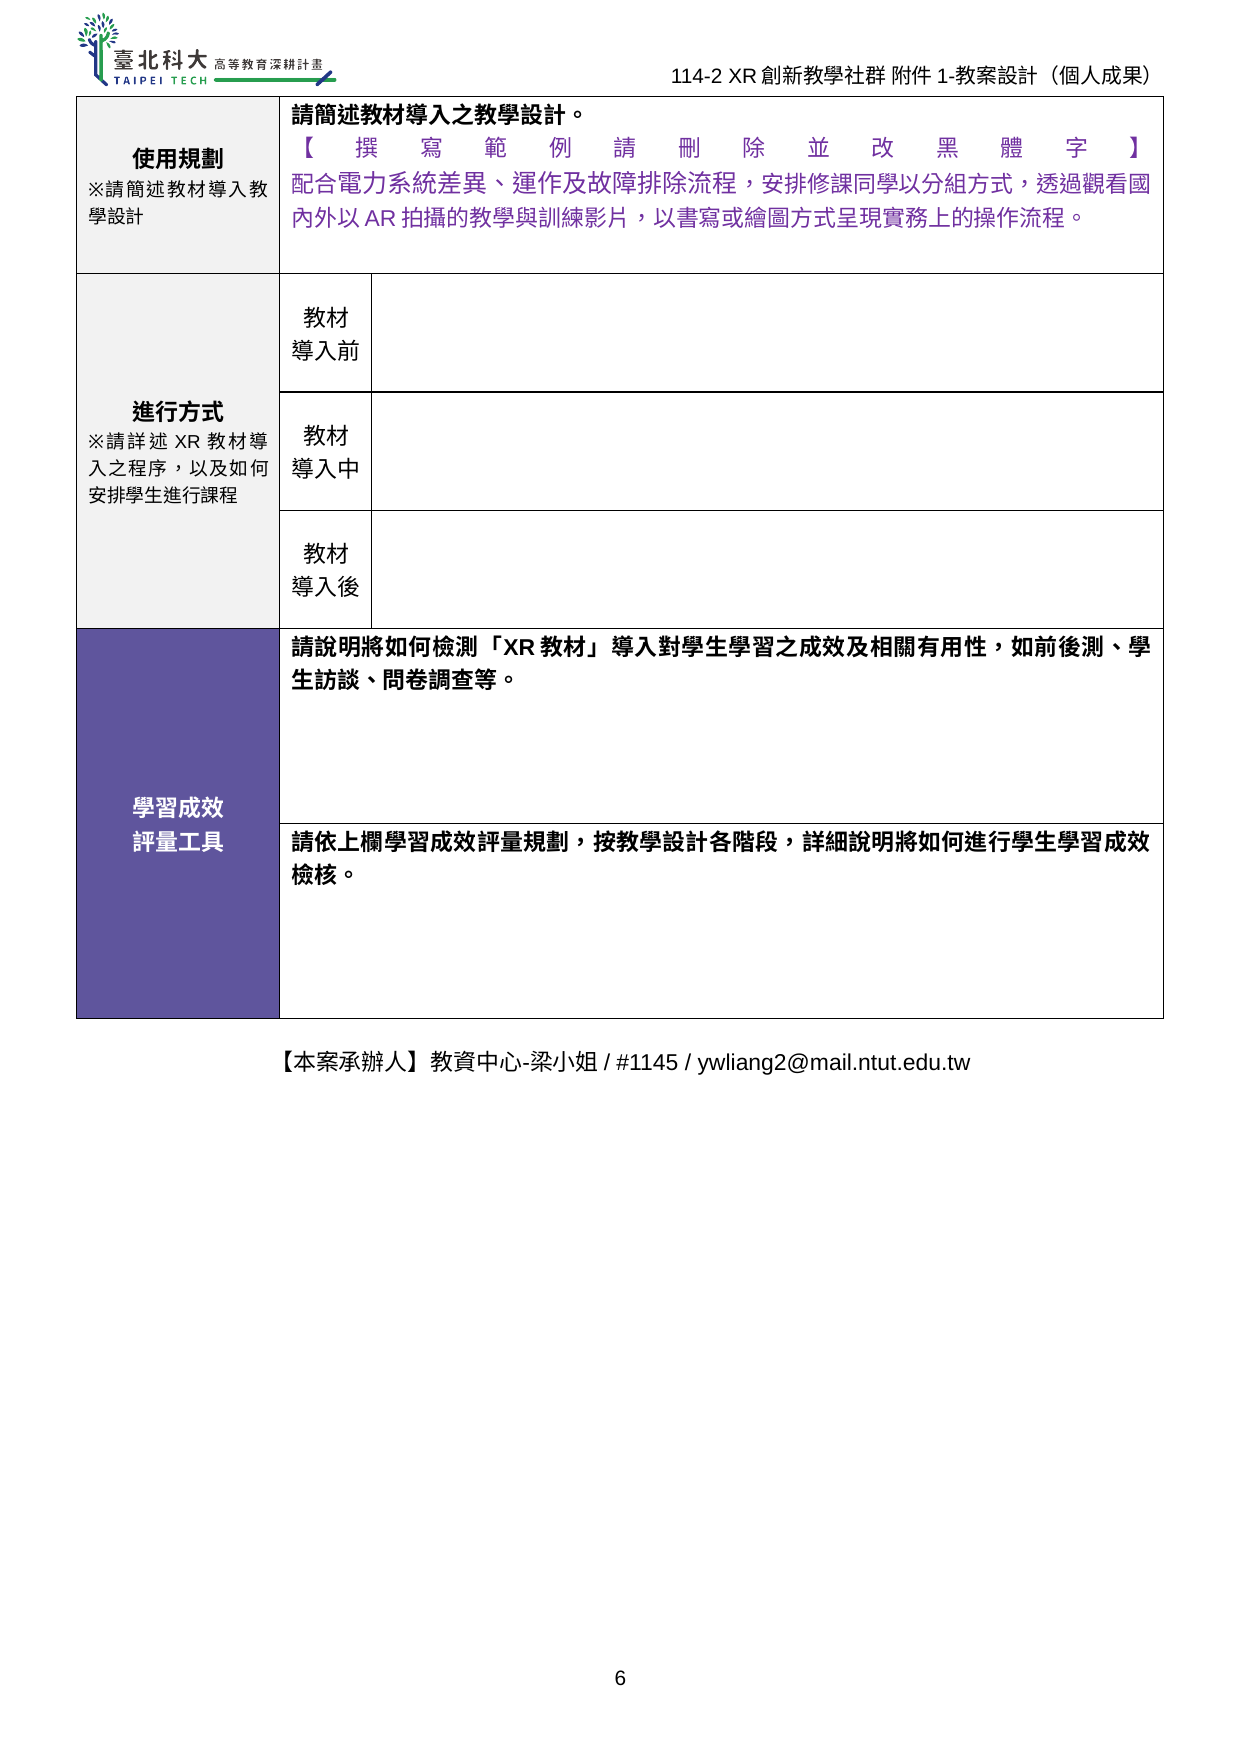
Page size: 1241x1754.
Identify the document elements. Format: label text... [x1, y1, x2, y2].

table_cell [372, 274, 1163, 391]
table_cell [372, 511, 1163, 628]
text 【本案承辦人】教資中心-梁小姐 / #1145 / ywliang2@mail.ntut.edu.tw [77, 1019, 1163, 1082]
table_cell 學習成效 評量工具 [77, 629, 279, 1018]
table_cell 請說明將如何檢測「XR教材」導入對學生學習之成效及相關有用性，如前後測、學生訪談、問卷調查等。 [280, 629, 1163, 823]
table_cell 請簡述教材導入之教學設計。 【撰寫範例請刪除並改黑體字】 配合電力系統差異、運作及故障排除流程，安排修課同學以分組方式，透過觀看國內外以AR拍攝的教學與訓練影片，以書寫或繪圖方式呈現實務上的操作流程。 [280, 97, 1163, 273]
table_cell 教材 導入前 [280, 274, 371, 391]
table_cell 請依上欄學習成效評量規劃，按教學設計各階段，詳細說明將如何進行學生學習成效檢核。 [280, 824, 1163, 1018]
table_cell 教材 導入後 [280, 511, 371, 628]
table_cell 進行方式 ※請詳述XR教材導入之程序，以及如何安排學生進行課程 [77, 274, 279, 628]
table_cell 教材 導入中 [280, 393, 371, 509]
table_cell [372, 393, 1163, 509]
table_cell 使用規劃 ※請簡述教材導入教學設計 [77, 97, 279, 273]
